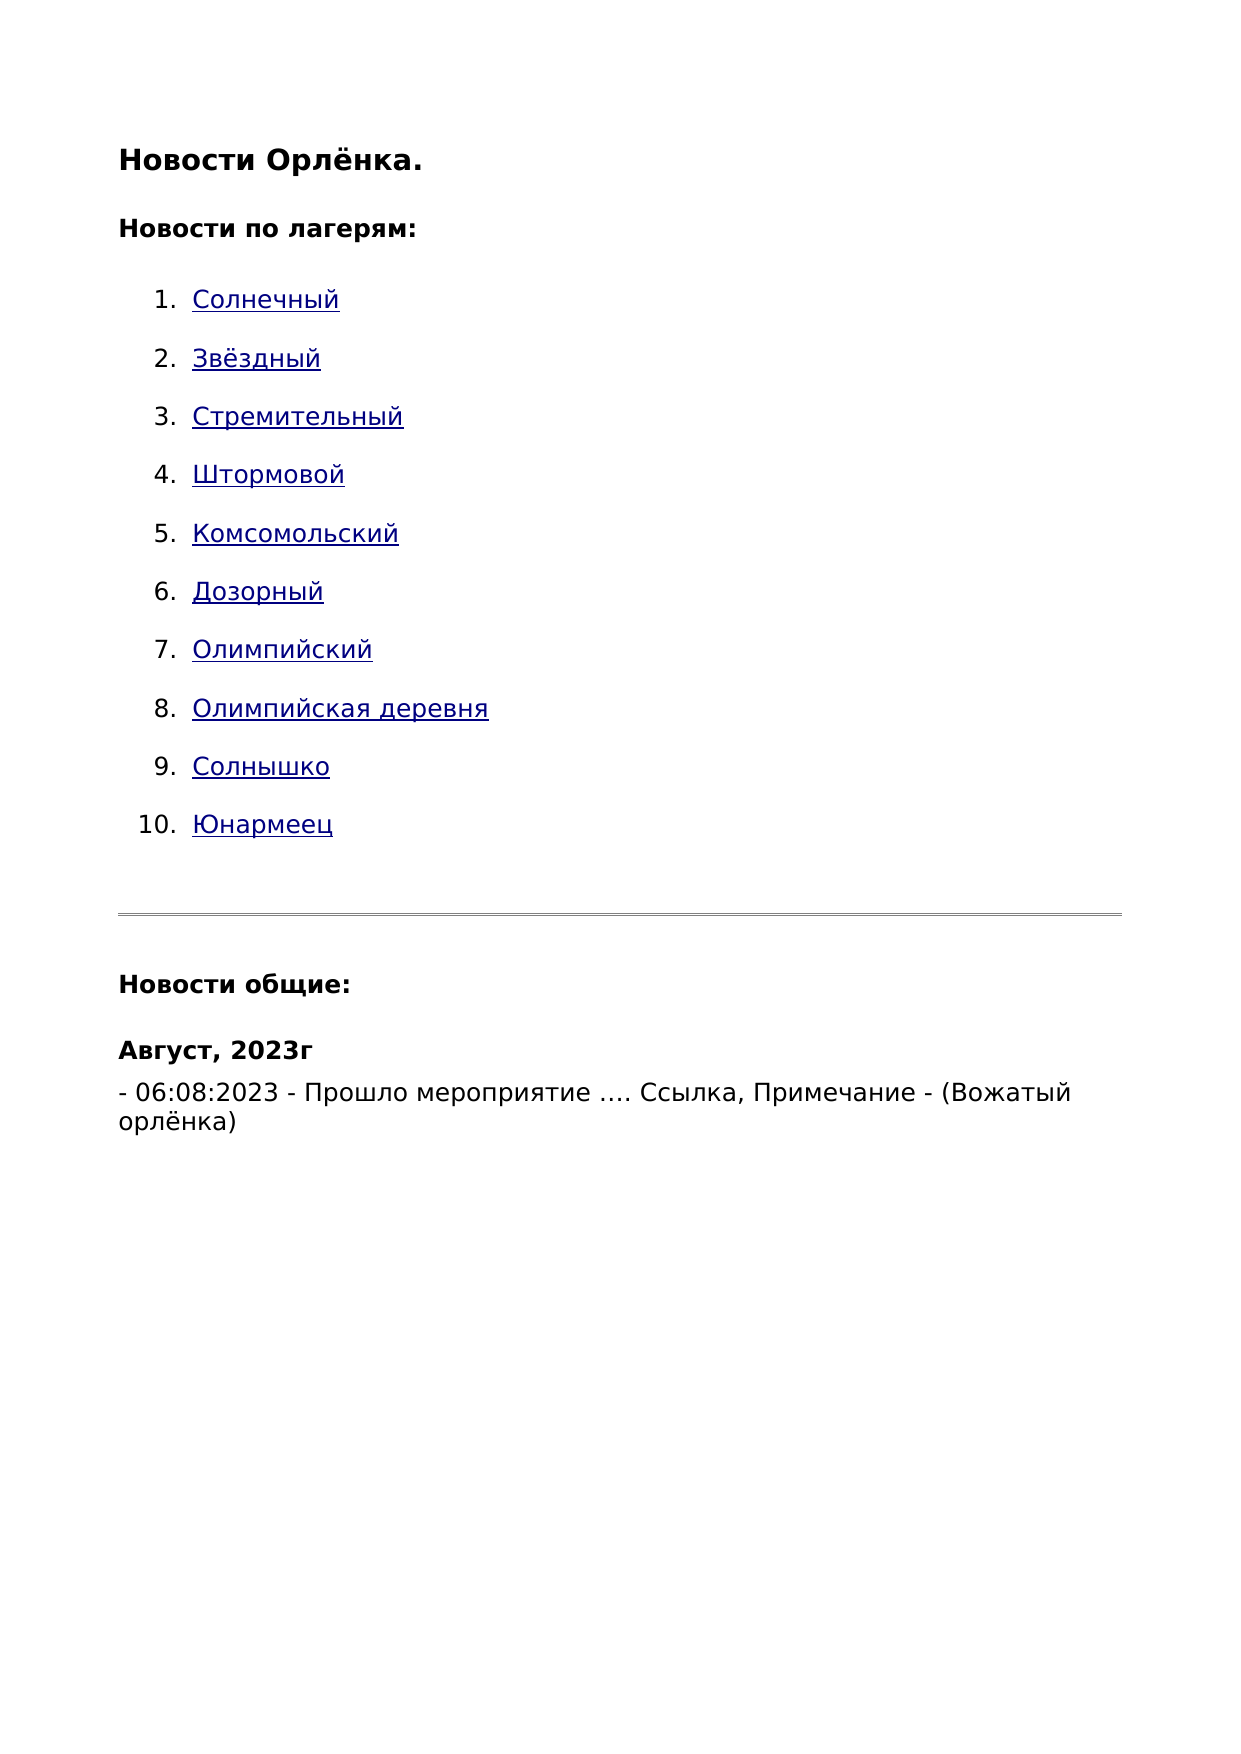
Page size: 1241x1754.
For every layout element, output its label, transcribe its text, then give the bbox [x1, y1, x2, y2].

subtitle Новости общие: [118, 970, 1122, 999]
list Солнечный [177, 286, 1122, 344]
subtitle Новости Орлёнка. [118, 143, 1122, 177]
list Стремительный [177, 402, 1122, 461]
text - 06:08:2023 - Прошло мероприятие …. Ссылка, Примечание - (Вожатый орлёнка) [118, 1078, 1122, 1137]
list Штормовой [177, 461, 1122, 519]
list Дозорный [177, 577, 1122, 636]
list Олимпийский [177, 636, 1122, 694]
subtitle Новости по лагерям: [118, 214, 1122, 244]
list Звёздный [177, 344, 1122, 402]
list Юнармеец [177, 811, 1122, 869]
subtitle Август, 2023г [118, 1037, 1122, 1066]
list Комсомольский [177, 519, 1122, 577]
list Олимпийская деревня [177, 694, 1122, 752]
list Солнышко [177, 752, 1122, 811]
